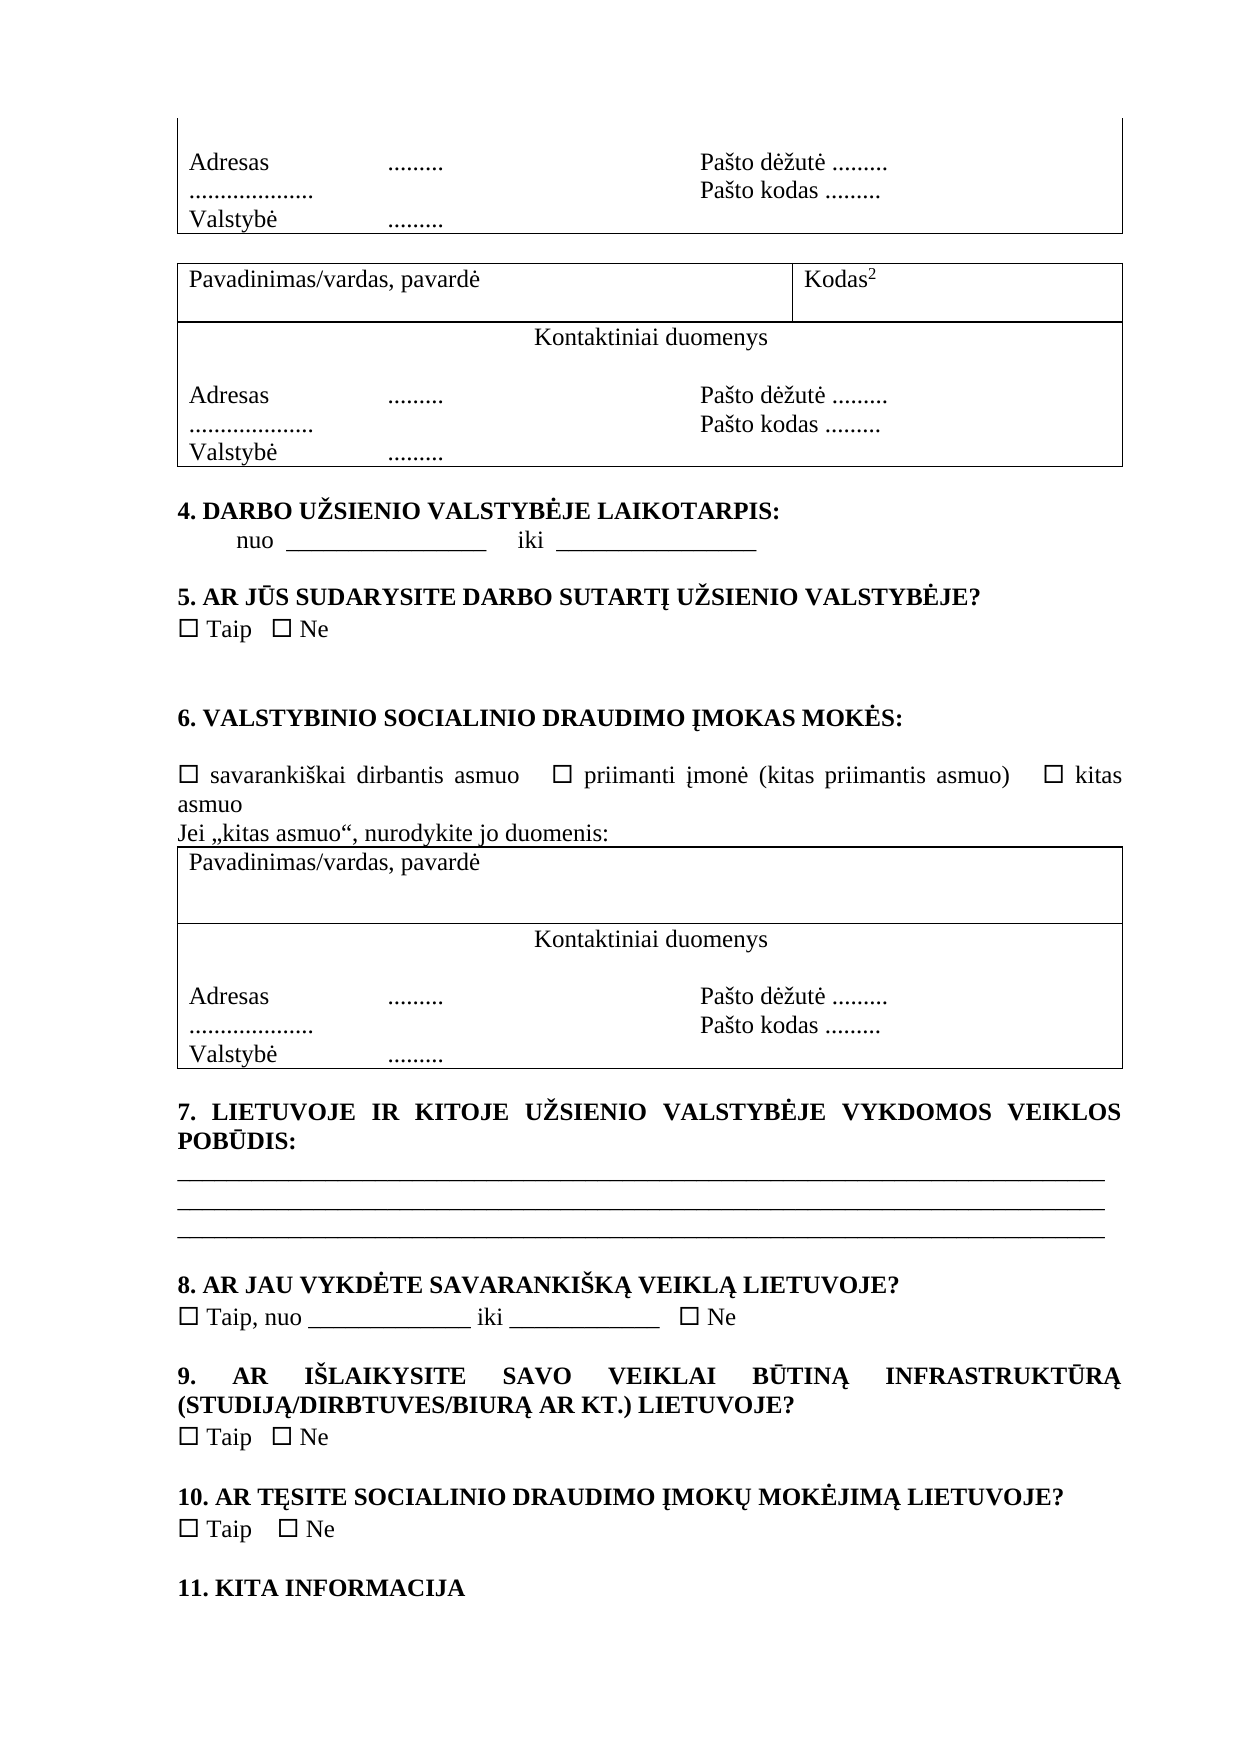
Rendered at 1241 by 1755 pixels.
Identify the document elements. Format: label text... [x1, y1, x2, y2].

table_cell Pašto kodas ......... [689, 1010, 1122, 1039]
table_cell ......... [376, 981, 688, 1010]
table_cell [689, 351, 1122, 380]
text nuo ________________ iki ________________ [177, 525, 1122, 553]
text 4. DARBO UŽSIENIO VALSTYBĖJE LAIKOTARPIS: [177, 496, 1122, 525]
text 10. Ar tęsite socialinio draudimo įmokų mokėjimą Lietuvoje? [177, 1482, 1122, 1511]
table_cell Valstybė [178, 204, 376, 233]
text 6. Valstybinio socialinio draudimo įmokas mokės: [177, 703, 1122, 731]
table_cell Adresas [178, 981, 376, 1010]
table_cell Valstybė [178, 438, 376, 466]
table_cell [664, 176, 688, 204]
table_cell [689, 118, 1122, 147]
text [] Taip [] Ne [177, 1419, 1122, 1453]
table_header Kodas2 [793, 264, 1122, 321]
table_cell [178, 924, 376, 953]
text Jei „kitas asmuo“, nurodykite jo duomenis: [177, 818, 1122, 846]
text _ [177, 1184, 1122, 1212]
text 5. Ar Jūs sudarysite darbo sutartį užsienio valstybėje? [177, 582, 1122, 611]
table_cell [689, 1039, 1122, 1068]
text [] Taip [] Ne [177, 611, 1122, 645]
table_cell [376, 953, 688, 981]
table_cell ......... [376, 1039, 688, 1068]
table_cell .................... [178, 176, 663, 204]
table_cell ......... [376, 380, 688, 409]
text 11. KITA INFORMACIJA [177, 1573, 1122, 1602]
table_header Pavadinimas/vardas, pavardė [178, 848, 1122, 923]
table_cell ......... [376, 204, 688, 233]
table_cell [689, 953, 1122, 981]
text 9. Ar išlaikysite savo veiklai būtiną infrastruktūrą (studiją/dirbtuves/biurą ar kt.) Lietuvoje? [177, 1361, 1122, 1419]
table_cell ......... [376, 147, 688, 176]
table_cell [664, 1010, 688, 1039]
text [] savarankiškai dirbantis asmuo [] priimanti įmonė (kitas priimantis asmuo) [] kitas asmuo [177, 760, 1122, 818]
table_cell Pašto dėžutė ......... [689, 147, 1122, 176]
table_cell [664, 409, 688, 437]
text [] Taip [] Ne [177, 1511, 1122, 1544]
table_cell [178, 118, 376, 147]
table_cell [376, 351, 688, 380]
table_cell ......... [376, 438, 688, 466]
table_cell Pašto dėžutė ......... [689, 981, 1122, 1010]
text 8. Ar jau vykdėte savarankišką veiklą Lietuvoje? [177, 1270, 1122, 1299]
table_cell Pašto dėžutė ......... [689, 380, 1122, 409]
text _ [177, 1212, 1122, 1241]
table_cell [926, 924, 1122, 953]
table_cell [178, 351, 376, 380]
table_cell Pašto kodas ......... [689, 409, 1122, 437]
table_cell [376, 118, 688, 147]
table_cell Adresas [178, 147, 376, 176]
table_cell Valstybė [178, 1039, 376, 1068]
table_cell [178, 953, 376, 981]
table_header Pavadinimas/vardas, pavardė [178, 264, 792, 321]
table_cell Kontaktiniai duomenys [376, 924, 926, 953]
table_cell Adresas [178, 380, 376, 409]
text _ [177, 1155, 1122, 1184]
table_cell [178, 323, 376, 351]
table_cell Pašto kodas ......... [689, 176, 1122, 204]
table_cell [689, 438, 1122, 466]
table_cell [926, 323, 1122, 351]
table_cell Kontaktiniai duomenys [376, 323, 926, 351]
table_cell .................... [178, 1010, 663, 1039]
table_cell [689, 204, 1122, 233]
table_cell .................... [178, 409, 663, 437]
text 7. LIETUVOJE IR KITOJE UŽSIENIO VALSTYBĖJE VYKDOMOS VEIKLOS pobūdis: [177, 1097, 1122, 1155]
text [] Taip, nuo _____________ iki ____________ [] Ne [177, 1299, 1122, 1333]
